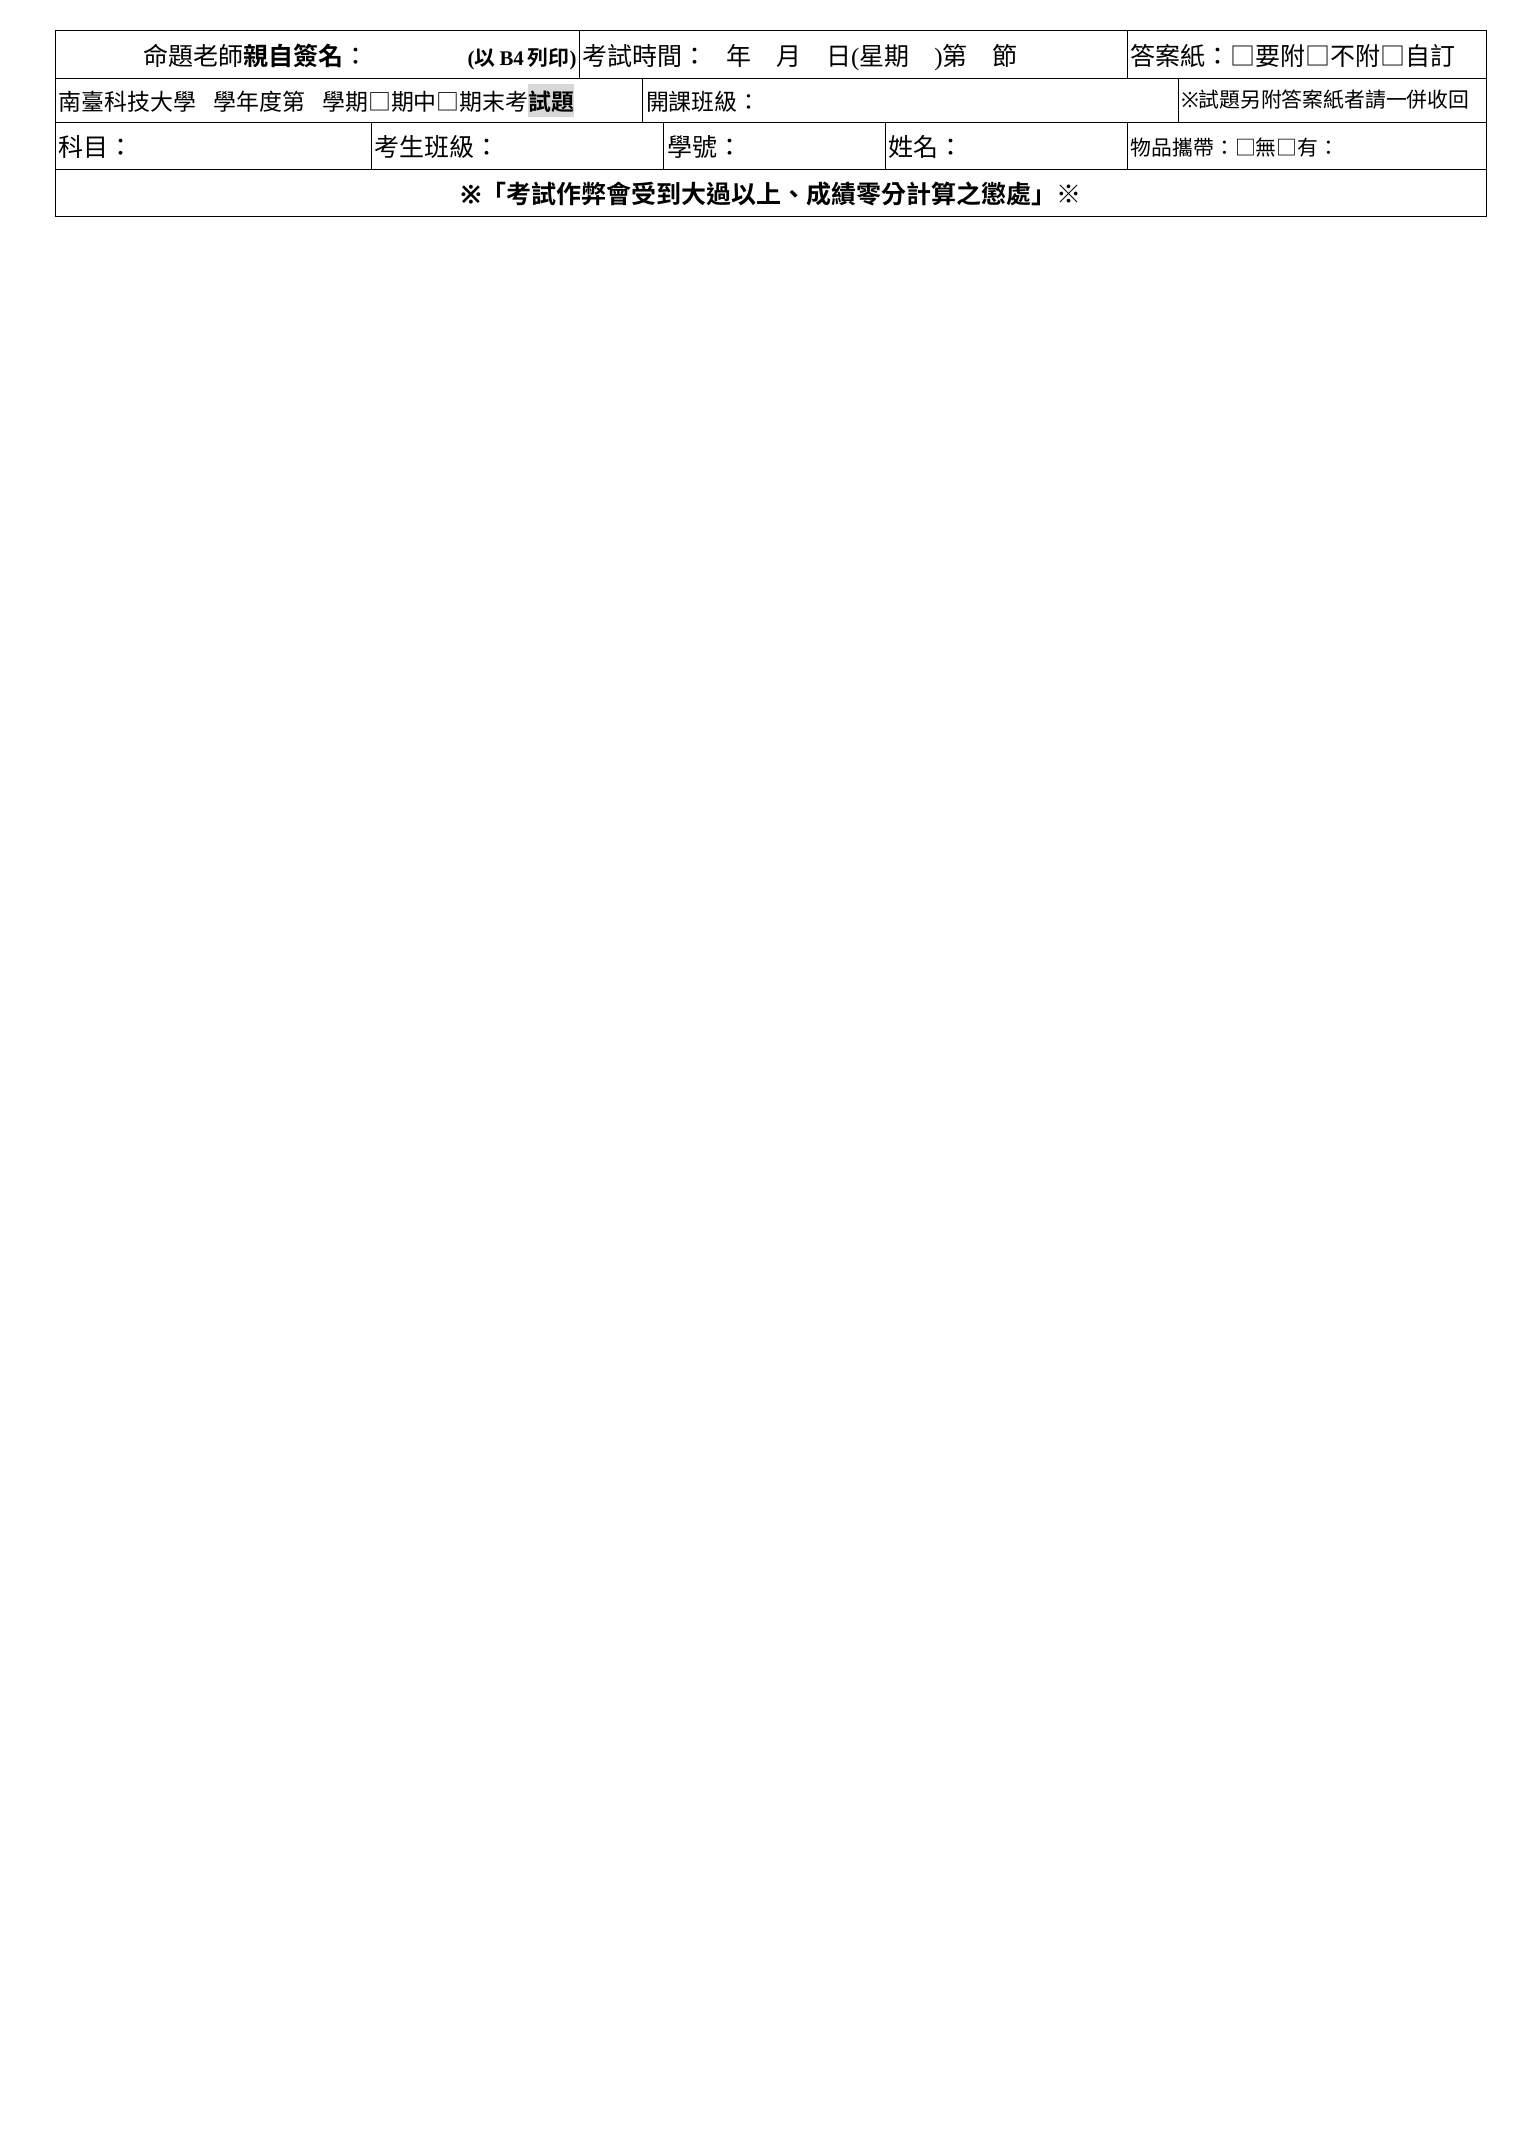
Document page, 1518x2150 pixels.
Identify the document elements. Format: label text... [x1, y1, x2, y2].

table_header 命題老師親自簽名： (以B4列印) [56, 31, 579, 77]
table_cell 南臺科技大學 學年度第 學期□期中□期末考試題 [56, 79, 642, 122]
table_cell ※試題另附答案紙者請一併收回 [1179, 79, 1486, 122]
table_cell 姓名： [886, 123, 1127, 169]
table_header 考試時間： 年 月 日(星期 )第 節 [580, 31, 1127, 77]
table_cell 物品攜帶：□無□有： [1128, 123, 1486, 169]
table_cell ※「考試作弊會受到大過以上、成績零分計算之懲處」※ [56, 170, 1486, 216]
table_cell 科目： [56, 123, 371, 169]
table_header 答案紙：□要附□不附□自訂 [1128, 31, 1486, 77]
table_cell 考生班級： [372, 123, 663, 169]
table_cell 學號： [664, 123, 885, 169]
table_cell 開課班級： [643, 79, 1178, 122]
